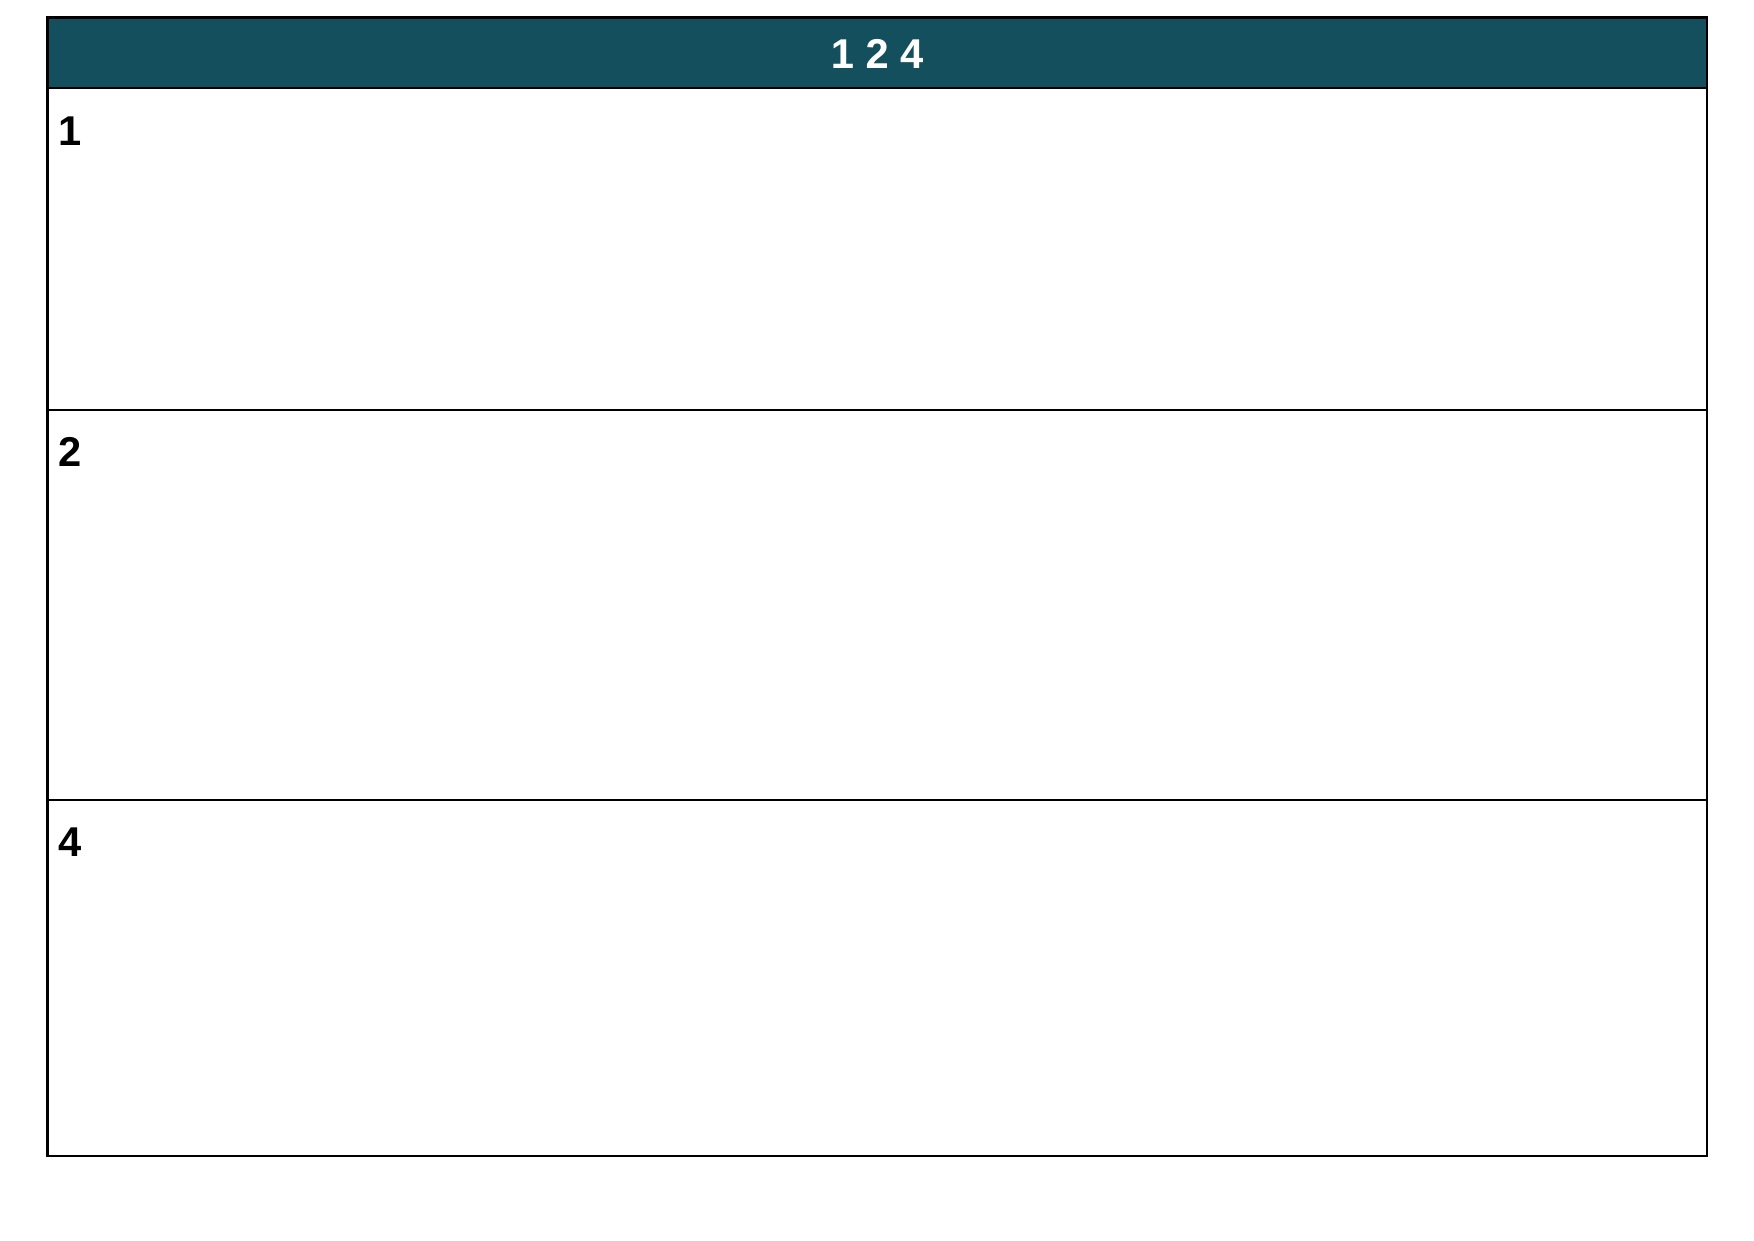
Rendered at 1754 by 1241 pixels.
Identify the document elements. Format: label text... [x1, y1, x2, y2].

table_cell 2 [49, 411, 1706, 799]
table_header 1 2 4 [49, 19, 1706, 87]
table_cell 4 [49, 801, 1706, 1155]
table_cell 1 [49, 89, 1706, 409]
